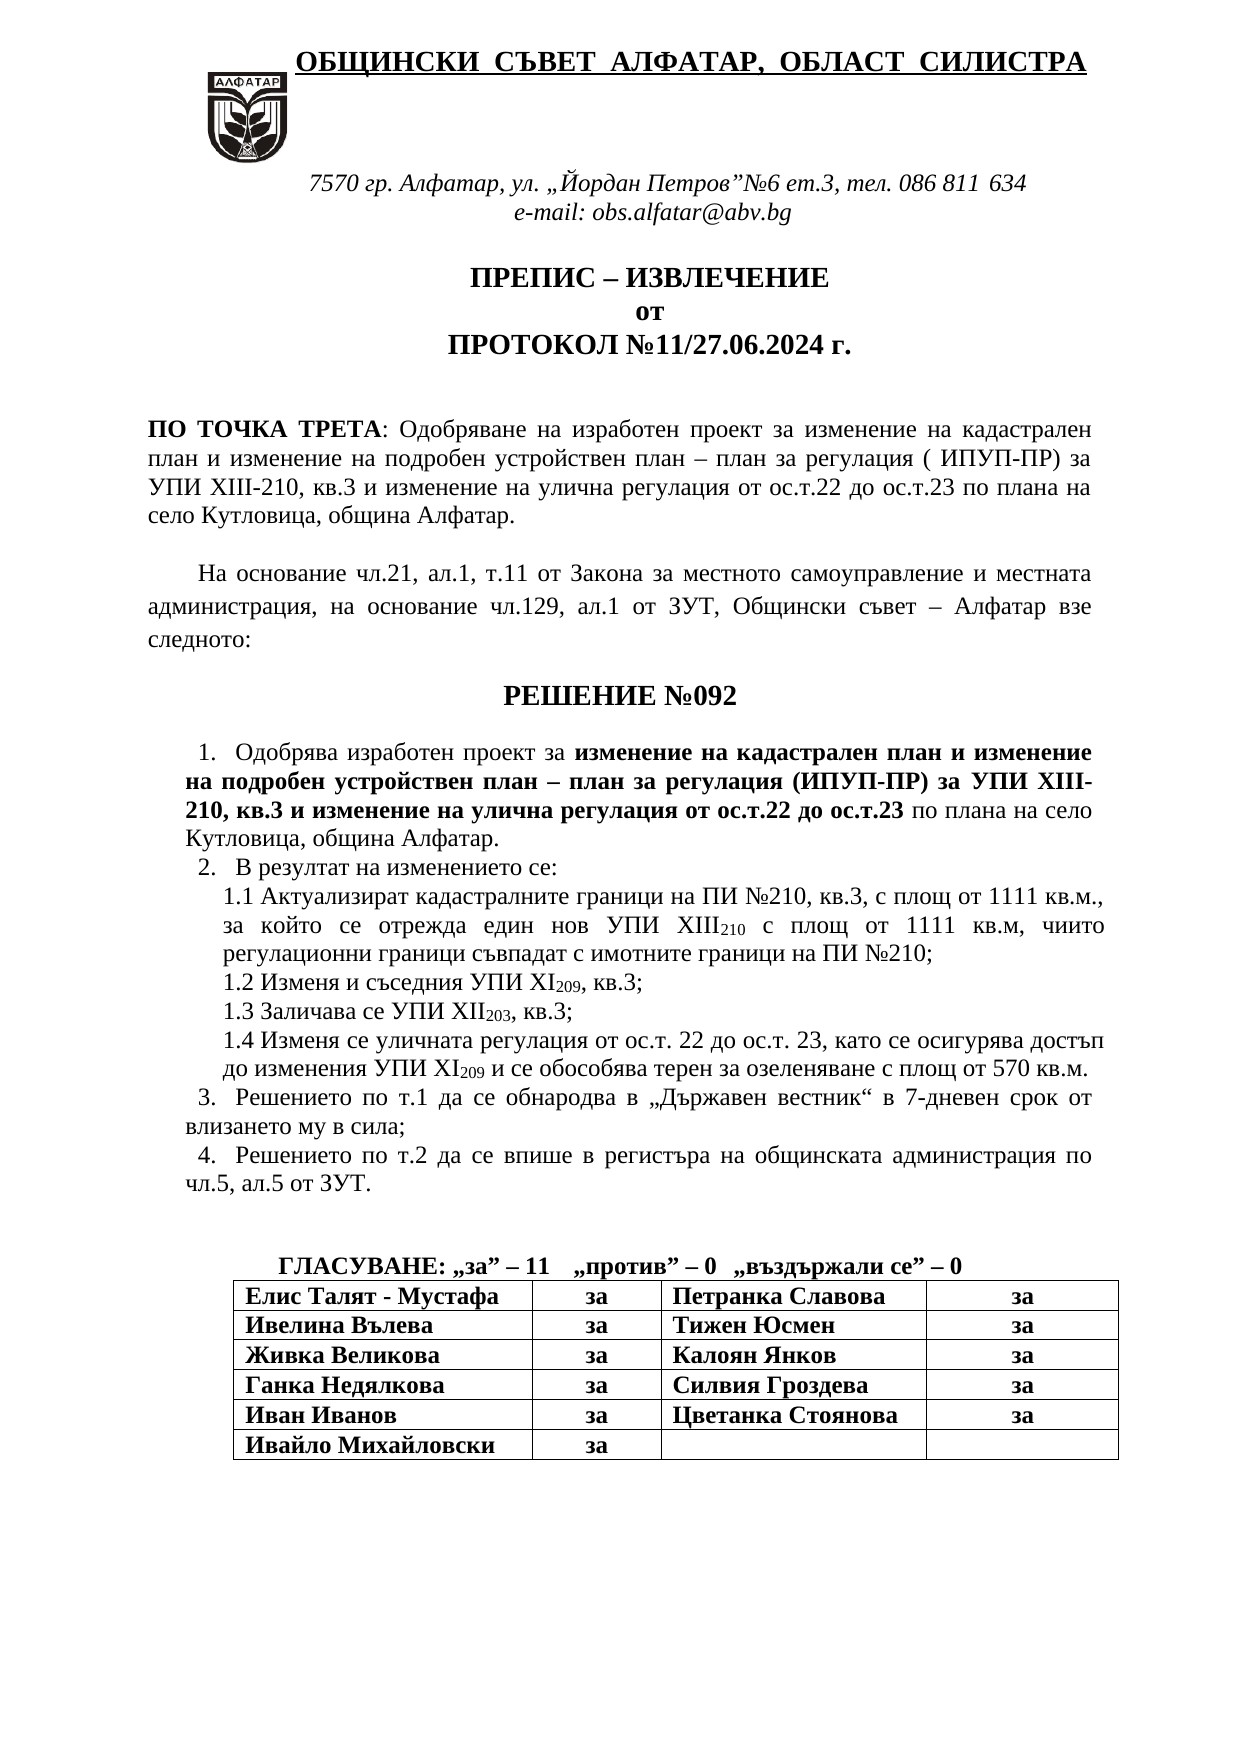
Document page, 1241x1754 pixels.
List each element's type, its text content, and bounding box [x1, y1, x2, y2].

table_cell Ганка Недялкова [234, 1370, 532, 1399]
table_cell Калоян Янков [662, 1340, 926, 1369]
table_header за [533, 1281, 661, 1309]
table_header за [927, 1281, 1118, 1309]
text ОБЩИНСКИ СЪВЕТ АЛФАТАР, ОБЛАСТ СИЛИСТРА [148, 44, 1101, 164]
table_cell за [533, 1430, 661, 1458]
text ПО ТОЧКА ТРЕТА: Одобряване на изработен проект за изменение на кадастрален план и изменение на подробен устройствен план – план за регулация ( ИПУП-ПР) за УПИ XIII-210, кв.3 и изменение на улична регулация от ос.т.22 до ос.т.23 по плана на село Кутловица, община Алфатар. [148, 414, 1093, 529]
text РЕШЕНИЕ №092 [148, 678, 1093, 711]
table_cell Иван Иванов [234, 1400, 532, 1429]
table_cell за [533, 1340, 661, 1369]
table_cell Силвия Гроздева [662, 1370, 926, 1399]
list В резултат на изменението се: [148, 852, 1093, 881]
table_cell за [533, 1311, 661, 1339]
list Заличава се УПИ ХІІ203, кв.3; [185, 996, 1105, 1025]
list Решението по т.2 да се впише в регистъра на общинската администрация по чл.5, ал.5 от ЗУТ. [148, 1140, 1093, 1197]
table_cell за [533, 1400, 661, 1429]
table_cell Ивелина Вълева [234, 1311, 532, 1339]
table_cell за [927, 1400, 1118, 1429]
list Актуализират кадастралните граници на ПИ №210, кв.3, с площ от 1111 кв.м., за който се отрежда един нов УПИ ХІІІ210 с площ от 1111 кв.м, чиито регулационни граници съвпадат с имотните граници на ПИ №210; [185, 881, 1105, 967]
text ПРОТОКОЛ №11/27.06.2024 г. [148, 327, 1152, 360]
table_cell Живка Великова [234, 1340, 532, 1369]
table_cell за [927, 1340, 1118, 1369]
list Изменя и съседния УПИ ХІ209, кв.3; [185, 967, 1105, 996]
table_cell Тижен Юсмен [662, 1311, 926, 1339]
table_header Елис Талят - Мустафа [234, 1281, 532, 1309]
table_cell Ивайло Михайловски [234, 1430, 532, 1458]
text от [148, 293, 1152, 327]
table_cell за [927, 1311, 1118, 1339]
text ПРЕПИС – ИЗВЛЕЧЕНИЕ [148, 260, 1152, 293]
table_cell Цветанка Стоянова [662, 1400, 926, 1429]
table_cell за [927, 1370, 1118, 1399]
text e-mail: obs.alfatar@abv.bg [148, 197, 1101, 226]
table_cell за [533, 1370, 661, 1399]
text ГЛАСУВАНЕ: „за” – 11 „против” – 0 „въздържали се” – 0 [148, 1251, 1093, 1280]
table_cell [927, 1430, 1118, 1458]
table_cell [662, 1430, 926, 1458]
text На основание чл.21, ал.1, т.11 от Закона за местното самоуправление и местната администрация, на основание чл.129, ал.1 от ЗУТ, Общински съвет – Алфатар взе следното: [148, 558, 1093, 653]
list Изменя се уличната регулация от ос.т. 22 до ос.т. 23, като се осигурява достъп до изменения УПИ ХІ209 и се обособява терен за озеленяване с площ от 570 кв.м. [185, 1025, 1105, 1082]
table_header Петранка Славова [662, 1281, 926, 1309]
text 7570 гр. Алфатар, ул. „Йордан Петров”№6 ет.3, тел. 086 811 634 [148, 164, 1101, 197]
list Одобрява изработен проект за изменение на кадастрален план и изменение на подробен устройствен план – план за регулация (ИПУП-ПР) за УПИ XIII-210, кв.3 и изменение на улична регулация от ос.т.22 до ос.т.23 по плана на село Кутловица, община Алфатар. [148, 737, 1093, 852]
list Решението по т.1 да се обнародва в „Държавен вестник“ в 7-дневен срок от влизането му в сила; [148, 1082, 1093, 1140]
